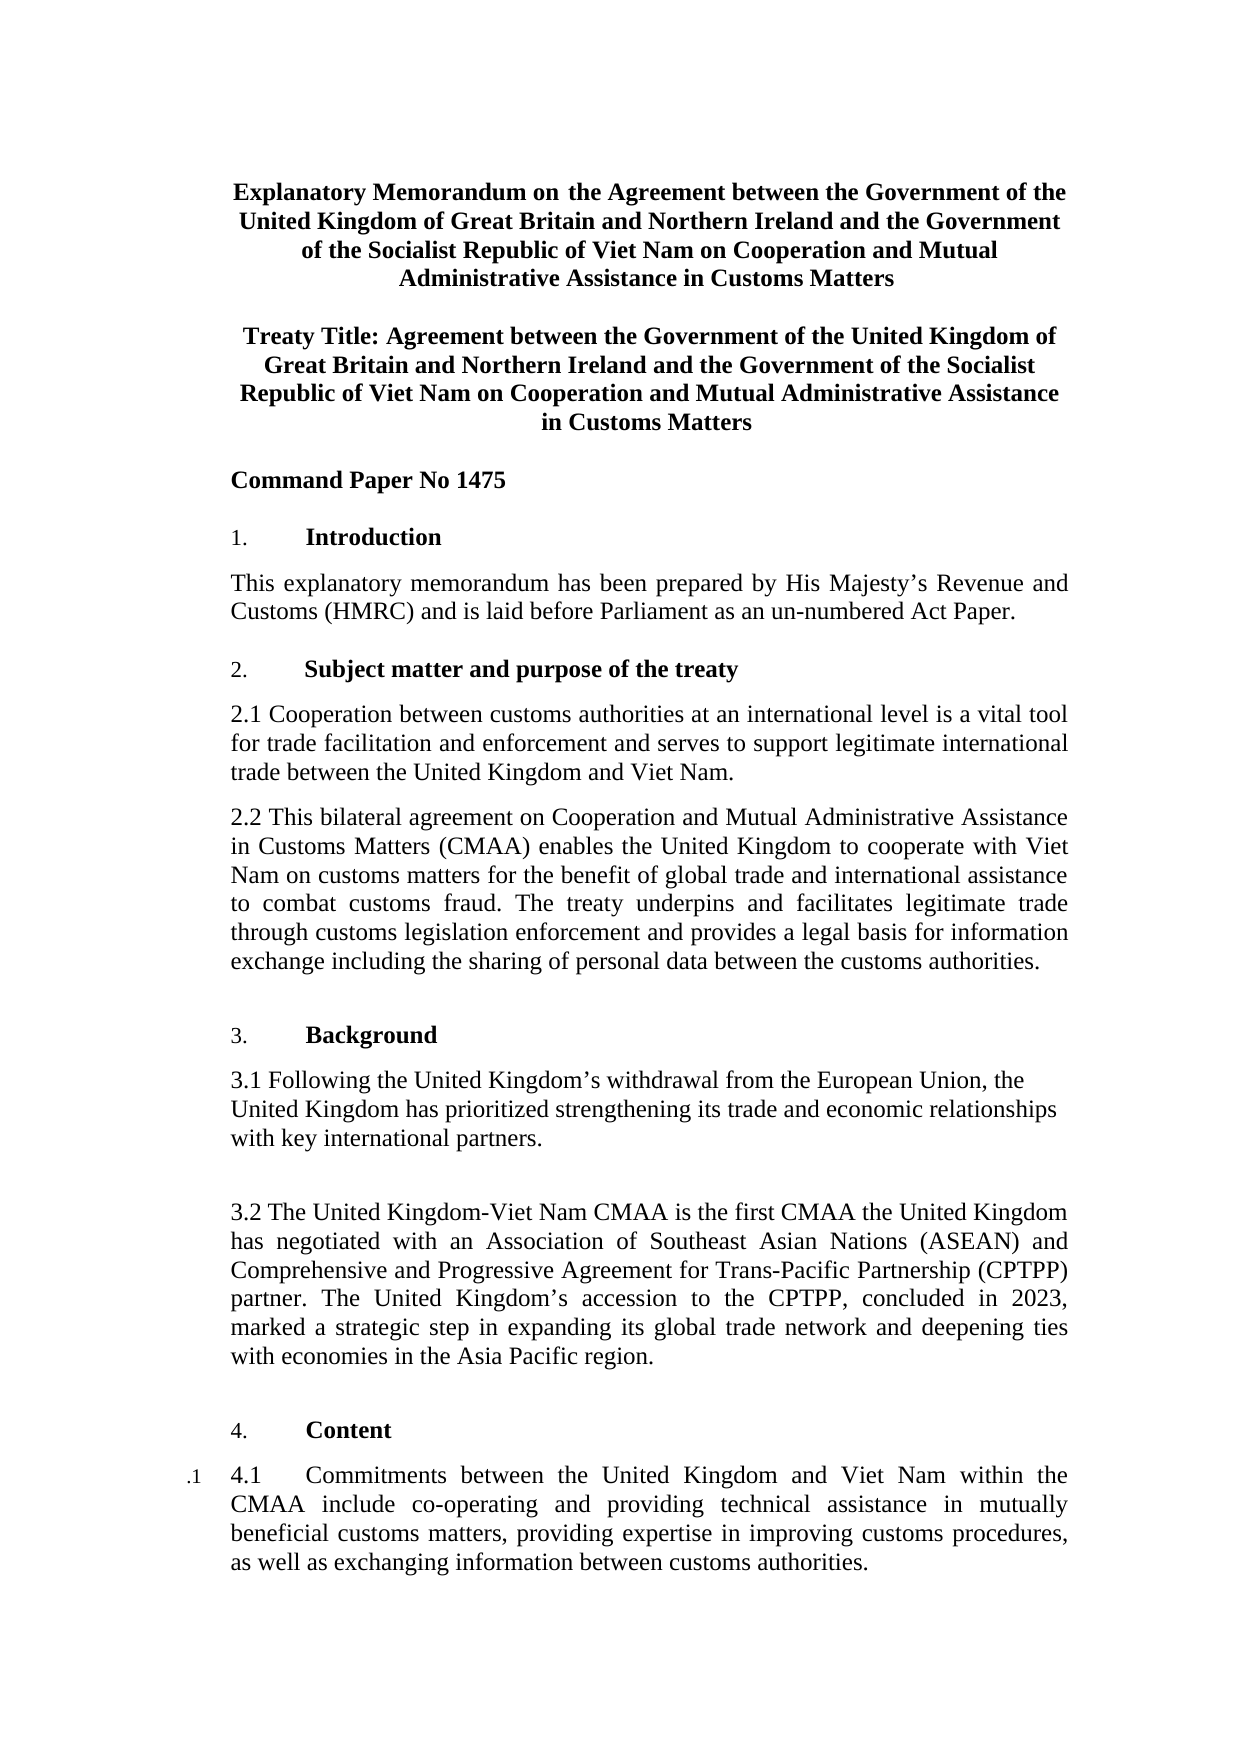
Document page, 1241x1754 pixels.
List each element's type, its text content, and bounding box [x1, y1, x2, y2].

list Content [230, 1415, 1069, 1444]
list 4.1 Commitments between the United Kingdom and Viet Nam within the CMAA include co-operating and providing technical assistance in mutually beneficial customs matters, providing expertise in improving customs procedures, as well as exchanging information between customs authorities. [186, 1461, 1069, 1576]
list Background [230, 1020, 1069, 1049]
text Explanatory Memorandum on the Agreement between the Government of the United Kingdom of Great Britain and Northern Ireland and the Government of the Socialist Republic of Viet Nam on Cooperation and Mutual Administrative Assistance in Customs Matters [230, 177, 1069, 292]
text This explanatory memorandum has been prepared by His Majesty’s Revenue and Customs (HMRC) and is laid before Parliament as an un-numbered Act Paper. [230, 568, 1069, 625]
list Introduction [230, 522, 1069, 551]
text 2.2 This bilateral agreement on Cooperation and Mutual Administrative Assistance in Customs Matters (CMAA) enables the United Kingdom to cooperate with Viet Nam on customs matters for the benefit of global trade and international assistance to combat customs fraud. The treaty underpins and facilitates legitimate trade through customs legislation enforcement and provides a legal basis for information exchange including the sharing of personal data between the customs authorities. [230, 802, 1069, 975]
text 2.1 Cooperation between customs authorities at an international level is a vital tool for trade facilitation and enforcement and serves to support legitimate international trade between the United Kingdom and Viet Nam. [230, 699, 1069, 786]
text 3.1 Following the United Kingdom’s withdrawal from the European Union, the United Kingdom has prioritized strengthening its trade and economic relationships with key international partners. [230, 1066, 1069, 1152]
list Subject matter and purpose of the treaty [230, 654, 1069, 683]
text 3.2 The United Kingdom-Viet Nam CMAA is the first CMAA the United Kingdom has negotiated with an Association of Southeast Asian Nations (ASEAN) and Comprehensive and Progressive Agreement for Trans-Pacific Partnership (CPTPP) partner. The United Kingdom’s accession to the CPTPP, concluded in 2023, marked a strategic step in expanding its global trade network and deepening ties with economies in the Asia Pacific region. [230, 1197, 1069, 1370]
text Treaty Title: Agreement between the Government of the United Kingdom of Great Britain and Northern Ireland and the Government of the Socialist Republic of Viet Nam on Cooperation and Mutual Administrative Assistance in Customs Matters [230, 321, 1069, 436]
text Command Paper No 1475 [230, 465, 1069, 493]
